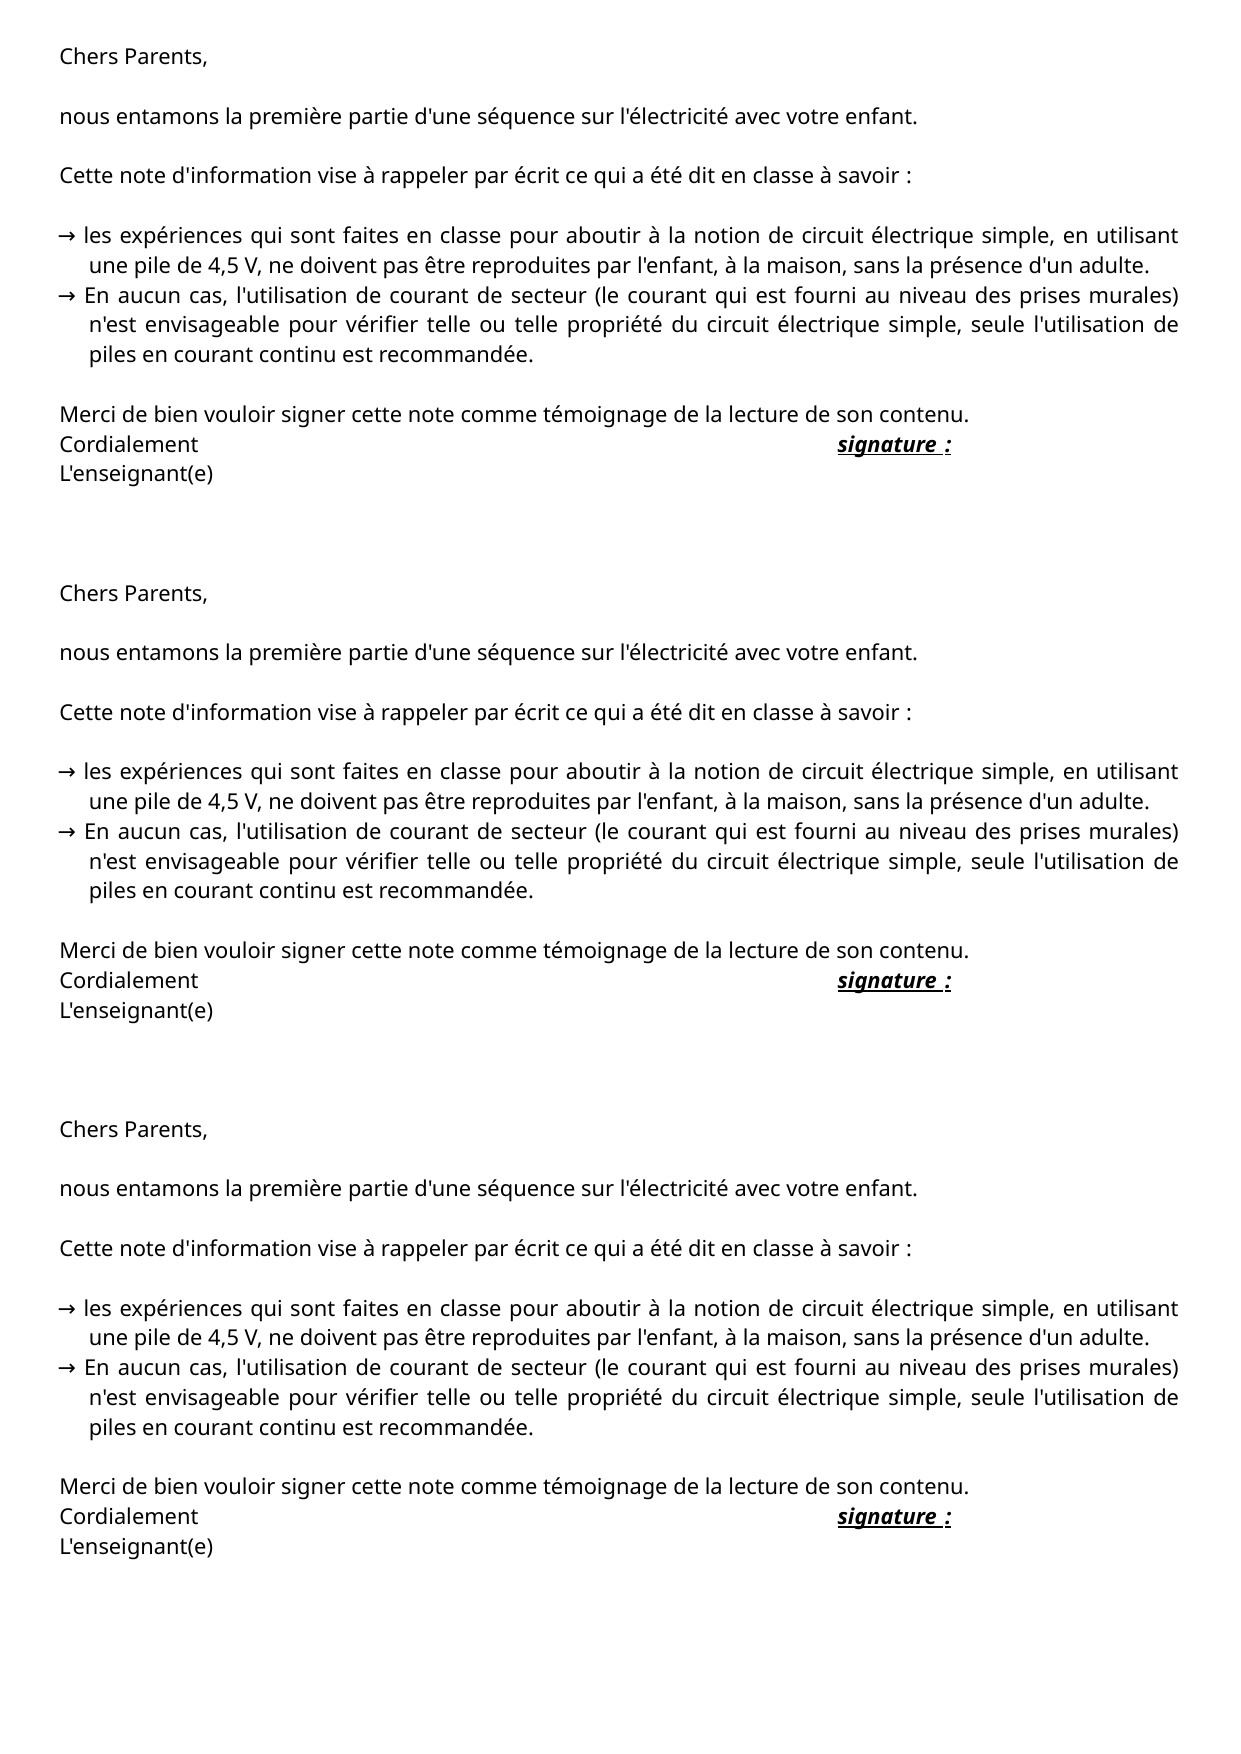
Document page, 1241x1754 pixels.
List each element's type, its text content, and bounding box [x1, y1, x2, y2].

text L'enseignant(e) [59, 1531, 1181, 1561]
text Chers Parents, [59, 41, 1181, 71]
text Cette note d'information vise à rappeler par écrit ce qui a été dit en classe à savoir : [59, 1233, 1181, 1263]
text nous entamons la première partie d'une séquence sur l'électricité avec votre enfant. [59, 1173, 1181, 1203]
text L'enseignant(e) [59, 995, 1181, 1024]
text nous entamons la première partie d'une séquence sur l'électricité avec votre enfant. [59, 101, 1181, 131]
text → les expériences qui sont faites en classe pour aboutir à la notion de circuit électrique simple, en utilisant une pile de 4,5 V, ne doivent pas être reproduites par l'enfant, à la maison, sans la présence d'un adulte. [57, 756, 1181, 816]
text → En aucun cas, l'utilisation de courant de secteur (le courant qui est fourni au niveau des prises murales) n'est envisageable pour vérifier telle ou telle propriété du circuit électrique simple, seule l'utilisation de piles en courant continu est recommandée. [57, 816, 1181, 905]
text Chers Parents, [59, 578, 1181, 607]
text nous entamons la première partie d'une séquence sur l'électricité avec votre enfant. [59, 637, 1181, 667]
text Merci de bien vouloir signer cette note comme témoignage de la lecture de son contenu. [59, 935, 1181, 965]
text → En aucun cas, l'utilisation de courant de secteur (le courant qui est fourni au niveau des prises murales) n'est envisageable pour vérifier telle ou telle propriété du circuit électrique simple, seule l'utilisation de piles en courant continu est recommandée. [57, 1352, 1181, 1442]
text → les expériences qui sont faites en classe pour aboutir à la notion de circuit électrique simple, en utilisant une pile de 4,5 V, ne doivent pas être reproduites par l'enfant, à la maison, sans la présence d'un adulte. [57, 1293, 1181, 1352]
text Chers Parents, [59, 1114, 1181, 1144]
text Cordialement signature : [59, 965, 1181, 995]
text Cette note d'information vise à rappeler par écrit ce qui a été dit en classe à savoir : [59, 161, 1181, 190]
text → En aucun cas, l'utilisation de courant de secteur (le courant qui est fourni au niveau des prises murales) n'est envisageable pour vérifier telle ou telle propriété du circuit électrique simple, seule l'utilisation de piles en courant continu est recommandée. [57, 280, 1181, 369]
text L'enseignant(e) [59, 458, 1181, 488]
text Cordialement signature : [59, 429, 1181, 458]
text → les expériences qui sont faites en classe pour aboutir à la notion de circuit électrique simple, en utilisant une pile de 4,5 V, ne doivent pas être reproduites par l'enfant, à la maison, sans la présence d'un adulte. [57, 220, 1181, 280]
text Cette note d'information vise à rappeler par écrit ce qui a été dit en classe à savoir : [59, 697, 1181, 727]
text Merci de bien vouloir signer cette note comme témoignage de la lecture de son contenu. [59, 399, 1181, 429]
text Merci de bien vouloir signer cette note comme témoignage de la lecture de son contenu. [59, 1471, 1181, 1501]
text Cordialement signature : [59, 1501, 1181, 1531]
